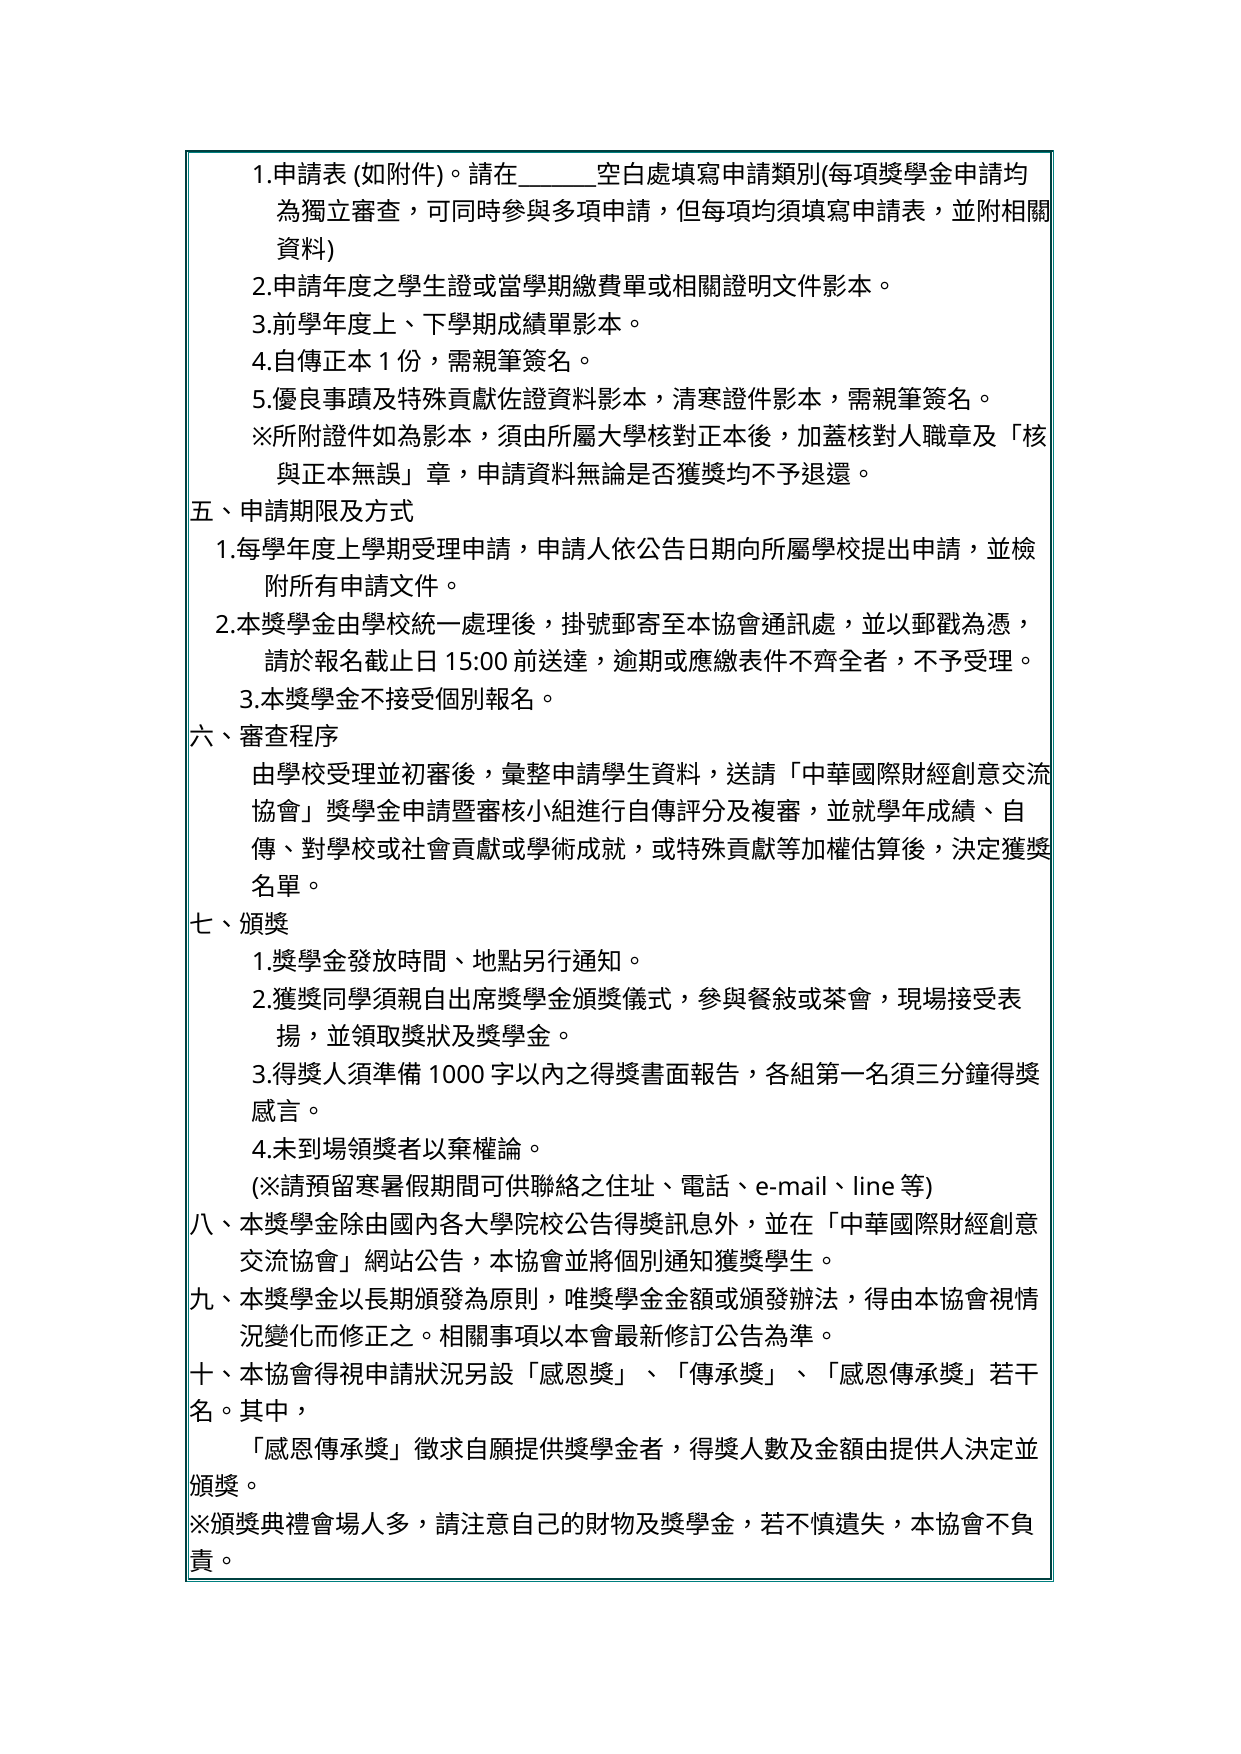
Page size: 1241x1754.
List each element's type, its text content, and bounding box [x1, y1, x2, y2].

table_cell 1.申請表 (如附件)。請在_______空白處填寫申請類別(每項獎學金申請均為獨立審查，可同時參與多項申請，但每項均須填寫申請表，並附相關資料) 2.申請年度之學生證或當學期繳費單或相關證明文件影本。 3.前學年度上、下學期成績單影本。 4.自傳正本1份，需親筆簽名。 5.優良事蹟及特殊貢獻佐證資料影本，清寒證件影本，需親筆簽名。 ※所附證件如為影本，須由所屬大學核對正本後，加蓋核對人職章及「核與正本無誤」章，申請資料無論是否獲獎均不予退還。 五、申請期限及方式 1.每學年度上學期受理申請，申請人依公告日期向所屬學校提出申請，並檢 附所有申請文件。 2.本獎學金由學校統一處理後，掛號郵寄至本協會通訊處，並以郵戳為憑， 請於報名截止日15:00前送達，逾期或應繳表件不齊全者，不予受理。 3.本獎學金不接受個別報名。 六、審查程序 由學校受理並初審後，彙整申請學生資料，送請「中華國際財經創意交流協會」獎學金申請暨審核小組進行自傳評分及複審，並就學年成績、自傳、對學校或社會貢獻或學術成就，或特殊貢獻等加權估算後，決定獲獎名單。 七、頒獎 1.獎學金發放時間、地點另行通知。 2.獲獎同學須親自出席獎學金頒獎儀式，參與餐敍或茶會，現場接受表揚，並領取獎狀及獎學金。 3.得獎人須準備1000字以內之得獎書面報告，各組第一名須三分鐘得獎感言。 4.未到場領獎者以棄權論。 (※請預留寒暑假期間可供聯絡之住址、電話、e-mail、line等) 八、本獎學金除由國內各大學院校公告得奬訊息外，並在「中華國際財經創意交流協會」網站公告，本協會並將個別通知獲獎學生。 九、本獎學金以長期頒發為原則，唯獎學金金額或頒發辦法，得由本協會視情況變化而修正之。相關事項以本會最新修訂公告為準。 十、本協會得視申請狀況另設「感恩獎」、「傳承獎」、「感恩傳承獎」若干名。其中， 「感恩傳承獎」徵求自願提供獎學金者，得獎人數及金額由提供人決定並頒獎。 ※頒獎典禮會場人多，請注意自己的財物及獎學金，若不慎遺失，本協會不負責。 [189, 153, 1050, 1578]
